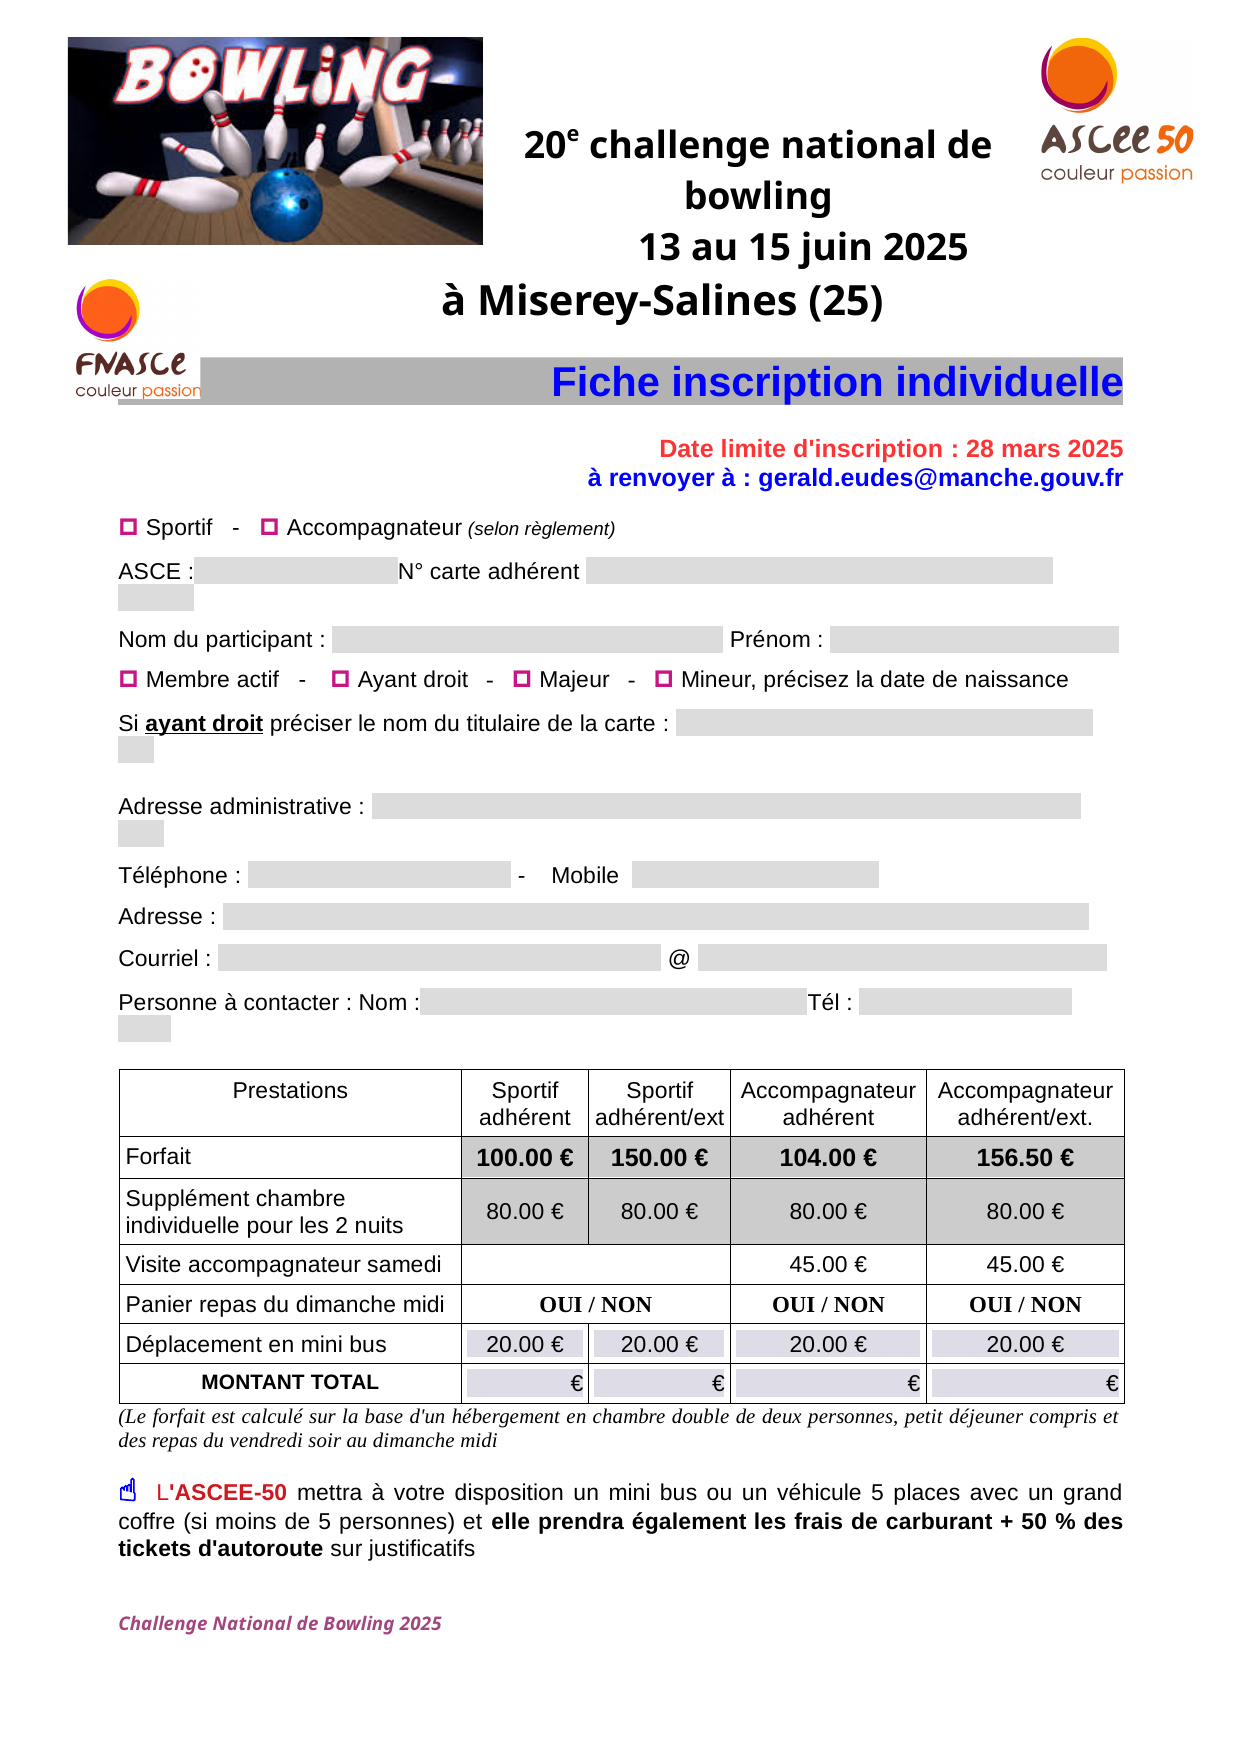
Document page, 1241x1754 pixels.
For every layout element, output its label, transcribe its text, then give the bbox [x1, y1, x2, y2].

text Date limite d'inscription : 28 mars 2025 [118, 434, 1123, 463]
table_cell 156,50 € [927, 1137, 1124, 1177]
table_cell € [731, 1364, 926, 1402]
table_cell € [927, 1364, 1124, 1402]
table_cell 80,00 € [731, 1179, 926, 1244]
table_cell Forfait [120, 1137, 461, 1177]
table_cell 20,00 € [589, 1324, 730, 1363]
table_cell Déplacement en mini bus [120, 1324, 461, 1363]
table_cell Panier repas du dimanche midi [120, 1285, 461, 1323]
table_cell 80,00 € [927, 1179, 1124, 1244]
table_cell Visite accompagnateur samedi [120, 1245, 461, 1284]
text Nom du participant : …………………………………………… Prénom : ……………………… ………. [118, 626, 1123, 653]
table_cell OUI / NON [462, 1285, 730, 1323]
table_header Sportif adhérent/ext [589, 1070, 730, 1136]
table_cell OUI / NON [731, 1285, 926, 1323]
table_cell 150,00 € [589, 1137, 730, 1177]
table_cell € [462, 1364, 588, 1402]
text [1038, 35, 1196, 187]
table_header Prestations [120, 1070, 461, 1136]
text (Le forfait est calculé sur la base d'un hébergement en chambre double de deux personnes, petit déjeuner compris et des repas du vendredi soir au dimanche midi [118, 1403, 1123, 1452]
text  Membre actif -  Ayant droit -  Majeur -  Mineur, précisez la date de naissance [118, 666, 1123, 693]
picture [76, 279, 201, 399]
table_cell MONTANT TOTAL [120, 1364, 461, 1402]
table_cell [462, 1245, 730, 1284]
text Adresse administrative : …………………………………………………………… ………… ……… …… [118, 792, 1123, 847]
text Adresse : …………………………………………………………………………………………… … [118, 903, 1123, 930]
table_cell 20,00 € [462, 1324, 588, 1363]
table_cell 80,00 € [462, 1179, 588, 1244]
table_header Accompagnateur adhérent [731, 1070, 926, 1136]
text Si ayant droit préciser le nom du titulaire de la carte : ……………………………………… …… ….. [118, 709, 1123, 763]
text à Miserey-Salines (25) [118, 271, 1123, 328]
text 13 au 15 juin 2025 [118, 220, 1123, 271]
text Fiche inscription individuelle [118, 357, 1123, 405]
table_cell 100,00 € [462, 1137, 588, 1177]
table_cell 45,00 € [927, 1245, 1124, 1284]
table_cell 80,00 € [589, 1179, 730, 1244]
text Courriel : ....................................................………….. @ ...................................................... .. [118, 944, 1123, 971]
text  Sportif -  Accompagnateur (selon règlement) [118, 513, 1123, 540]
table_cell € [589, 1364, 730, 1402]
table_header Accompagnateur adhérent/ext. [927, 1070, 1124, 1136]
table_cell 20,00 € [927, 1324, 1124, 1363]
table_cell 45,00 € [731, 1245, 926, 1284]
text à renvoyer à : gerald.eudes@manche.gouv.fr [118, 463, 1123, 492]
text 20e challenge national de bowling [483, 118, 1123, 220]
table_cell 20,00 € [731, 1324, 926, 1363]
table_cell OUI / NON [927, 1285, 1124, 1323]
text Téléphone : ......./......./......./......./...… - Mobile ....../......./......./......./....... [118, 861, 1123, 888]
table_cell 104,00 € [731, 1137, 926, 1177]
text ASCE :……………………...N° carte adhérent …………………………………………………… ………. [118, 557, 1123, 611]
text Personne à contacter : Nom : …………………………………………..Tél : ……………………… ……. [118, 988, 1123, 1042]
table_cell Supplément chambre individuelle pour les 2 nuits [120, 1179, 461, 1244]
table_header Sportif adhérent [462, 1070, 588, 1136]
picture [67, 37, 483, 245]
text  L'ASCEE-50 mettra à votre disposition un mini bus ou un véhicule 5 places avec un grand coffre (si moins de 5 personnes) et elle prendra également les frais de carburant + 50 % des tickets d'autoroute sur justificatifs [118, 1479, 1123, 1562]
